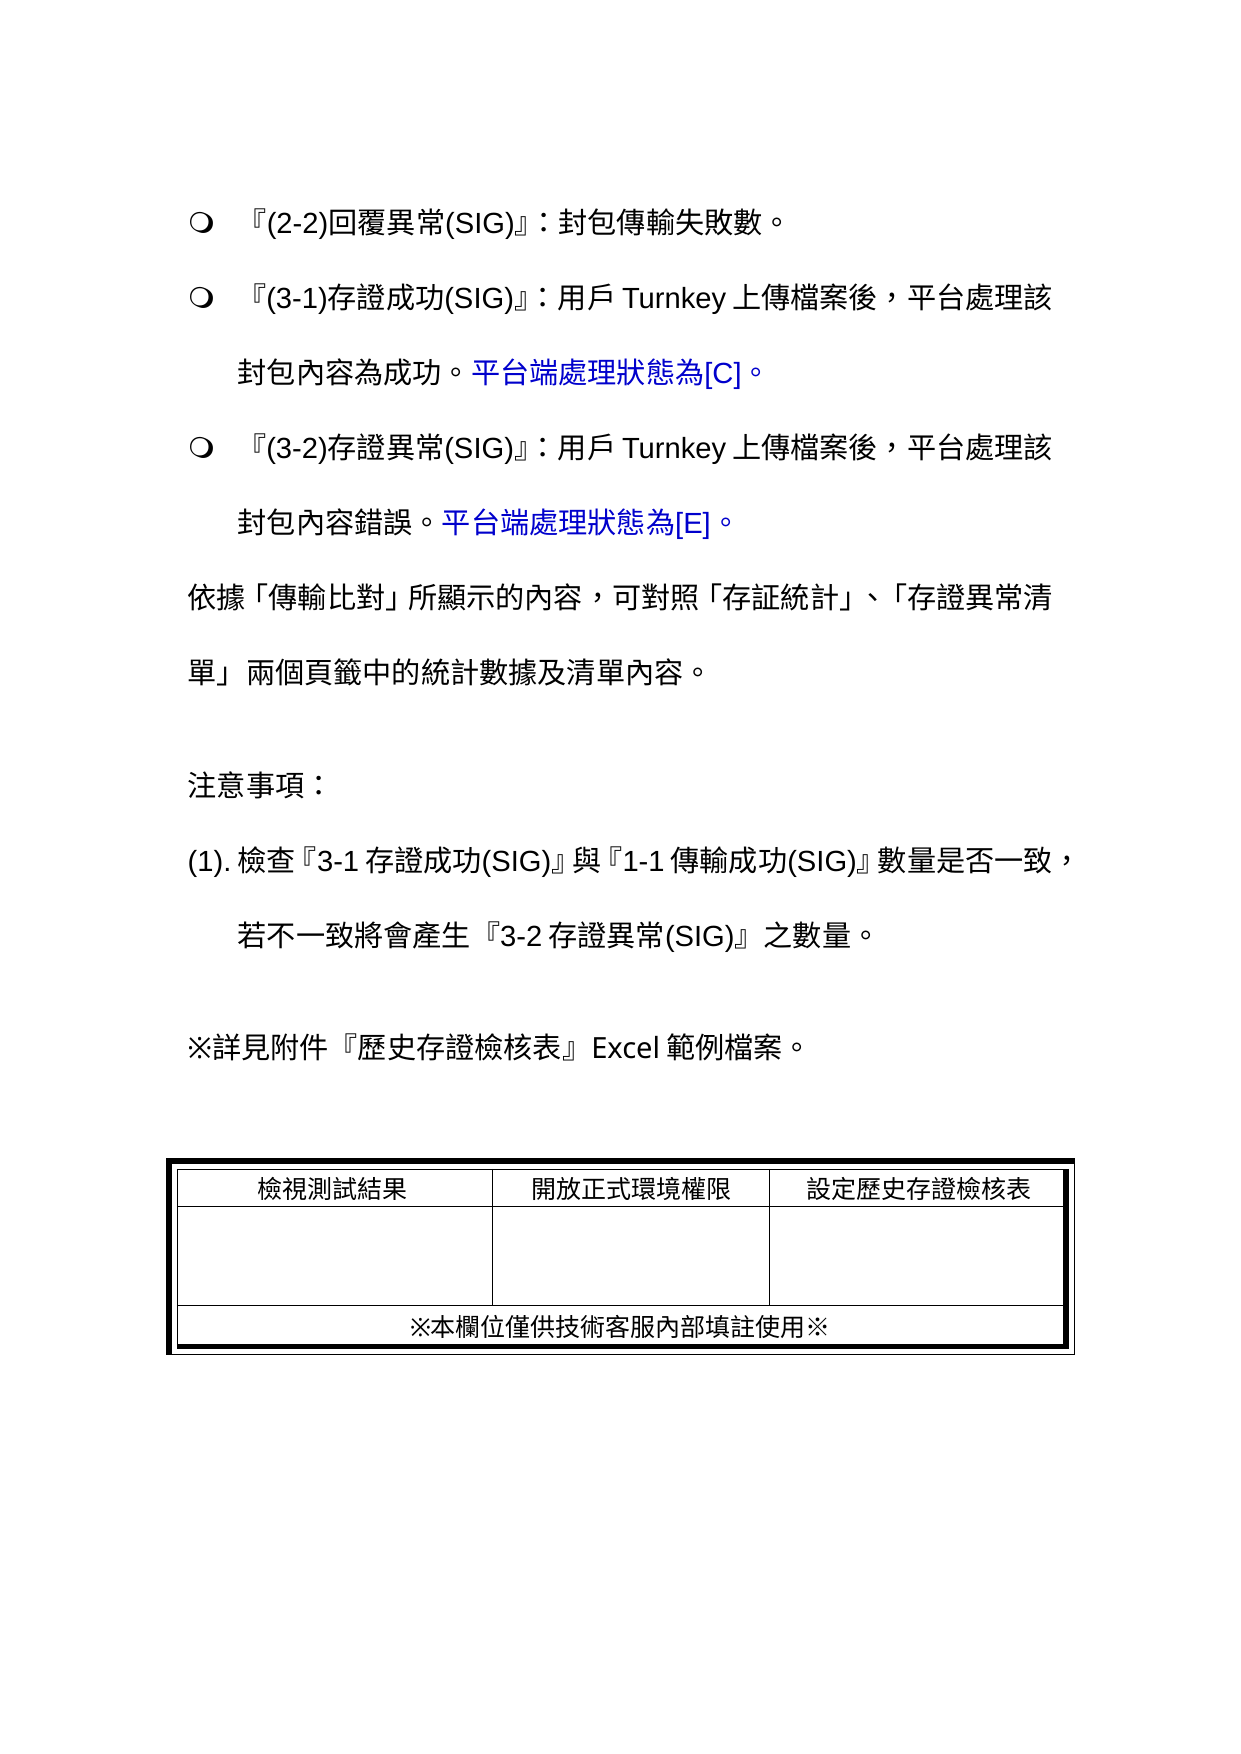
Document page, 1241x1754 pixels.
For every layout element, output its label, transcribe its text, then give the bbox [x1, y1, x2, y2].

table_header 設定歷史存證檢核表 [770, 1170, 1063, 1206]
list 『(2-2)回覆異常(SIG)』：封包傳輸失敗數。 [187, 183, 1053, 258]
table_header [493, 1164, 769, 1169]
table_header [769, 1164, 1069, 1169]
list 『(3-1)存證成功(SIG)』：用戶Turnkey上傳檔案後，平台處理該封包內容為成功。平台端處理狀態為[C]。 [187, 258, 1053, 408]
text 依據「傳輸比對」所顯示的內容，可對照「存証統計」、「存證異常清單」兩個頁籤中的統計數據及清單內容。 [187, 558, 1053, 708]
table_header 檢視測試結果 [172, 1164, 493, 1206]
table_cell ※本欄位僅供技術客服內部填註使用※ [178, 1306, 1063, 1344]
table_cell [493, 1207, 769, 1305]
list 檢查『3-1存證成功(SIG)』與『1-1傳輸成功(SIG)』數量是否一致，若不一致將會產生『3-2存證異常(SIG)』之數量。 [187, 821, 1053, 971]
table_header 開放正式環境權限 [493, 1170, 769, 1206]
text 注意事項： [187, 746, 1053, 821]
table_cell [770, 1207, 1063, 1305]
list 『(3-2)存證異常(SIG)』：用戶Turnkey上傳檔案後，平台處理該封包內容錯誤。平台端處理狀態為[E]。 [187, 408, 1053, 558]
table_cell [172, 1206, 177, 1305]
text ※詳見附件『歷史存證檢核表』Excel範例檔案。 [187, 1008, 1053, 1083]
table_cell [178, 1207, 492, 1305]
